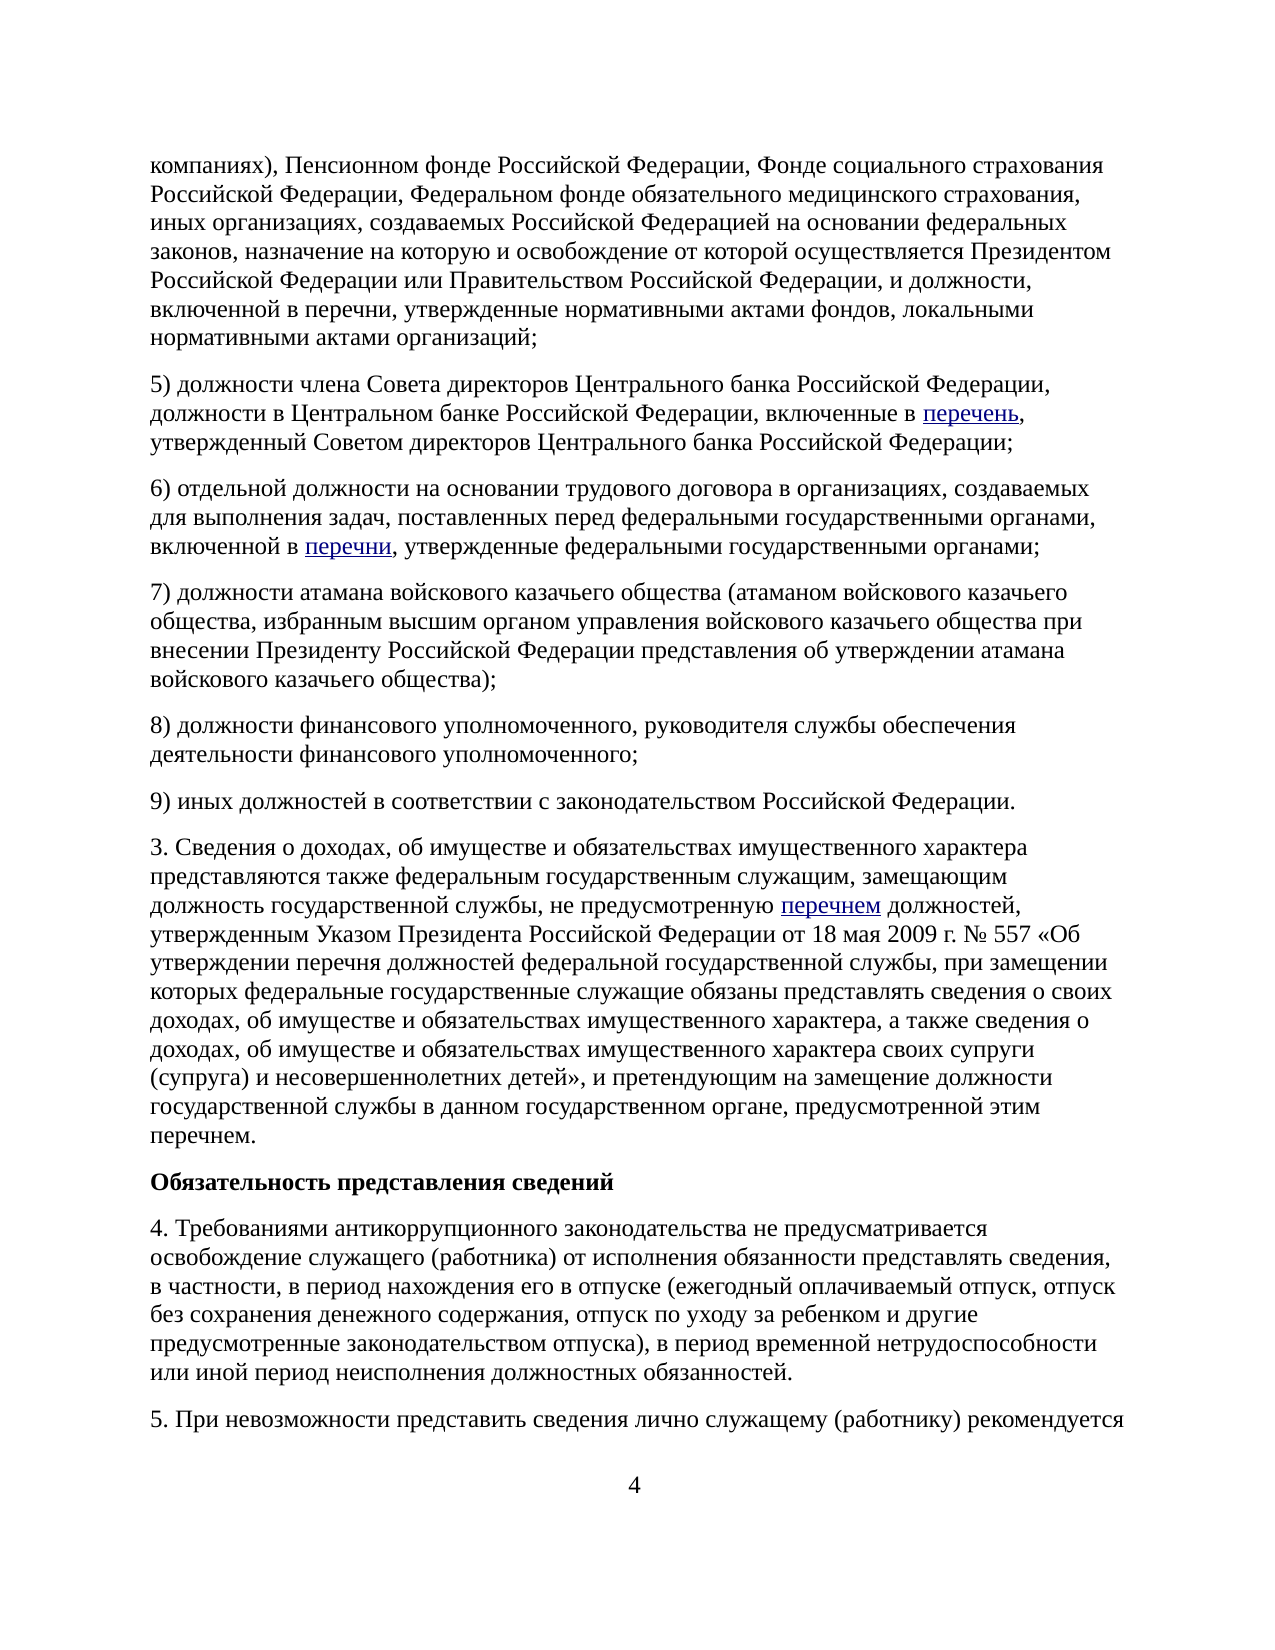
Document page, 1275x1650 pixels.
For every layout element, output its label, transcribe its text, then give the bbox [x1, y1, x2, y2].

text 9) иных должностей в соответствии с законодательством Российской Федерации. [150, 786, 1125, 814]
text 6) отдельной должности на основании трудового договора в организациях, создаваемых для выполнения задач, поставленных перед федеральными государственными органами, включенной в перечни, утвержденные федеральными государственными органами; [150, 473, 1125, 559]
text компаниях), Пенсионном фонде Российской Федерации, Фонде социального страхования Российской Федерации, Федеральном фонде обязательного медицинского страхования, иных организациях, создаваемых Российской Федерацией на основании федеральных законов, назначение на которую и освобождение от которой осуществляется Президентом Российской Федерации или Правительством Российской Федерации, и должности, включенной в перечни, утвержденные нормативными актами фондов, локальными нормативными актами организаций; [150, 150, 1125, 351]
text 5) должности члена Совета директоров Центрального банка Российской Федерации, должности в Центральном банке Российской Федерации, включенные в перечень, утвержденный Советом директоров Центрального банка Российской Федерации; [150, 369, 1125, 455]
text 4. Требованиями антикоррупционного законодательства не предусматривается освобождение служащего (работника) от исполнения обязанности представлять сведения, в частности, в период нахождения его в отпуске (ежегодный оплачиваемый отпуск, отпуск без сохранения денежного содержания, отпуск по уходу за ребенком и другие предусмотренные законодательством отпуска), в период временной нетрудоспособности или иной период неисполнения должностных обязанностей. [150, 1213, 1125, 1386]
text 3. Сведения о доходах, об имуществе и обязательствах имущественного характера представляются также федеральным государственным служащим, замещающим должность государственной службы, не предусмотренную перечнем должностей, утвержденным Указом Президента Российской Федерации от 18 мая 2009 г. № 557 «Об утверждении перечня должностей федеральной государственной службы, при замещении которых федеральные государственные служащие обязаны представлять сведения о своих доходах, об имуществе и обязательствах имущественного характера, а также сведения о доходах, об имуществе и обязательствах имущественного характера своих супруги (супруга) и несовершеннолетних детей», и претендующим на замещение должности государственной службы в данном государственном органе, предусмотренной этим перечнем. [150, 832, 1125, 1149]
text 7) должности атамана войскового казачьего общества (атаманом войскового казачьего общества, избранным высшим органом управления войскового казачьего общества при внесении Президенту Российской Федерации представления об утверждении атамана войскового казачьего общества); [150, 577, 1125, 692]
text 8) должности финансового уполномоченного, руководителя службы обеспечения деятельности финансового уполномоченного; [150, 710, 1125, 768]
text Обязательность представления сведений [150, 1167, 1125, 1195]
text 5. При невозможности представить сведения лично служащему (работнику) рекомендуется [150, 1404, 1125, 1432]
